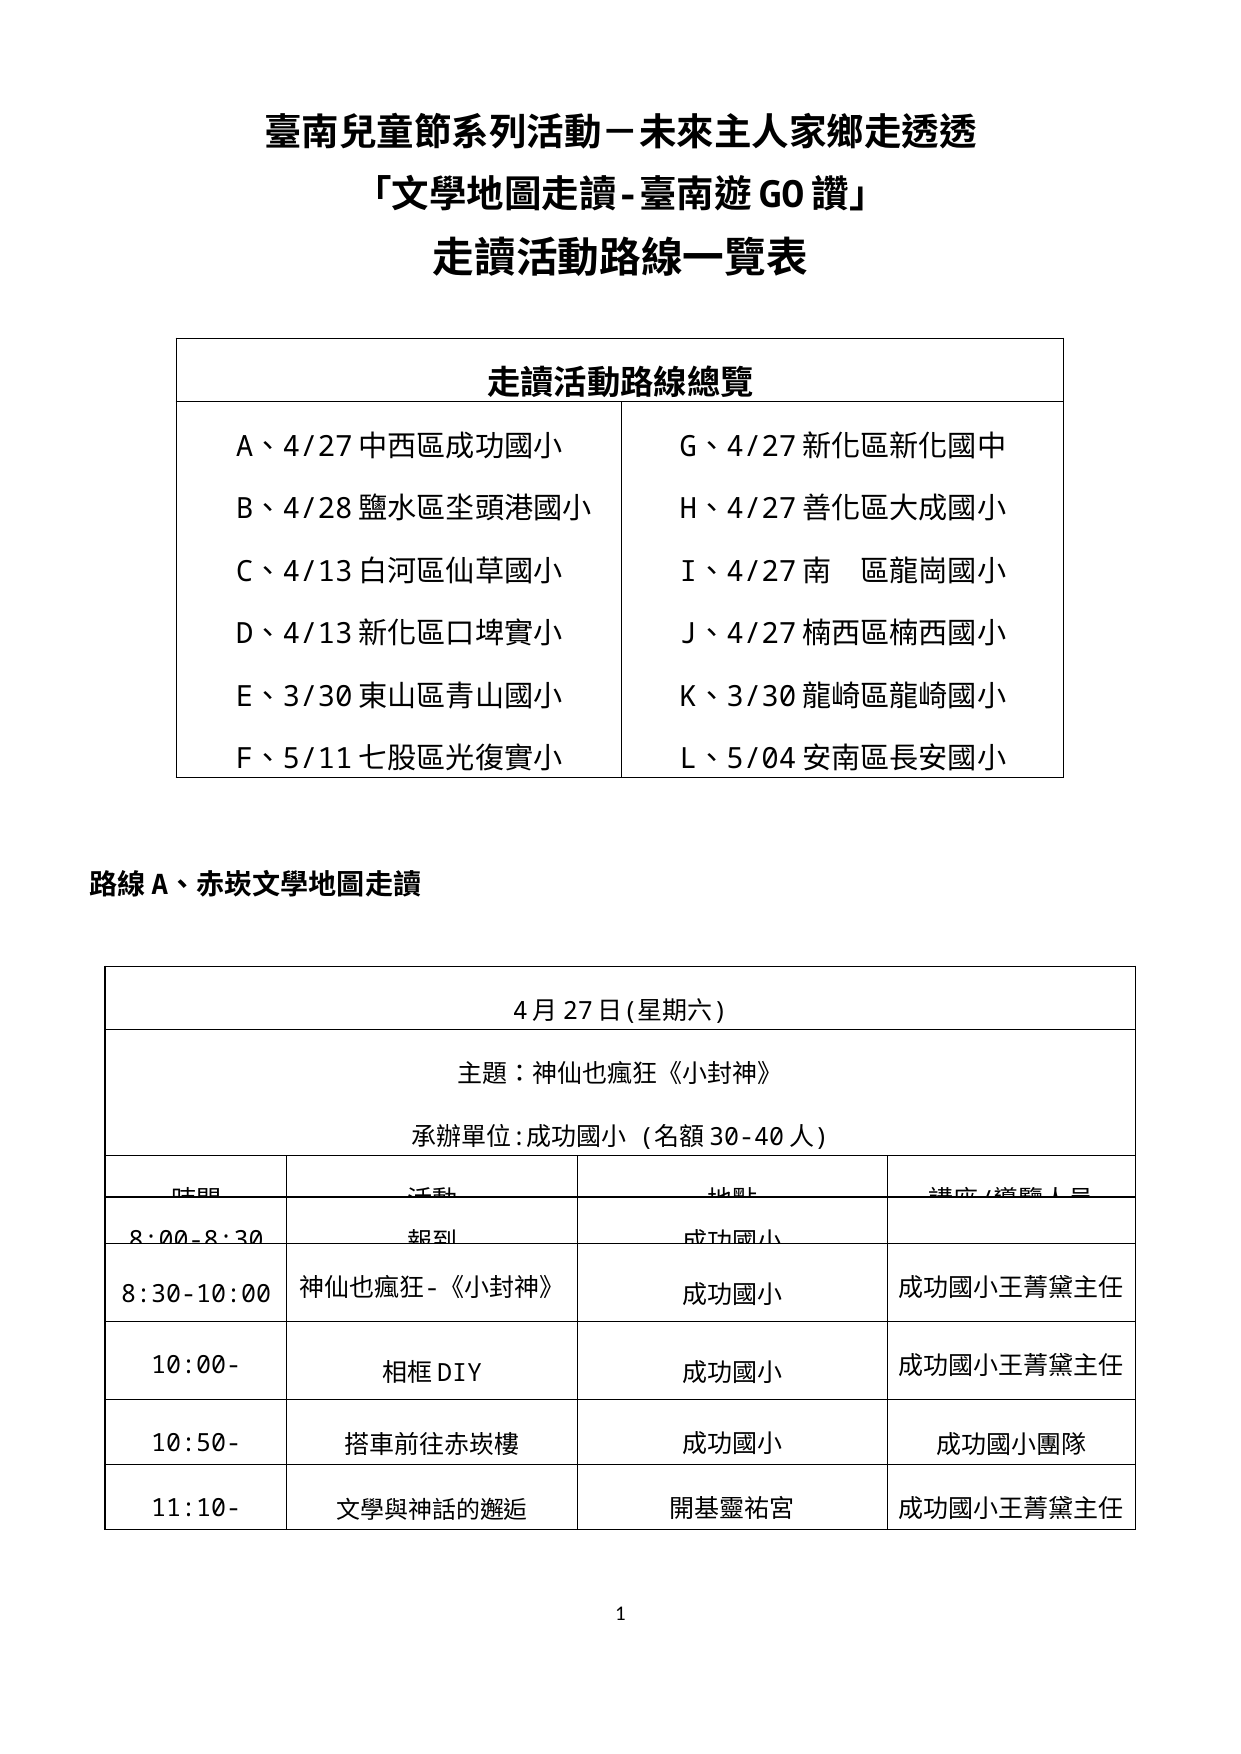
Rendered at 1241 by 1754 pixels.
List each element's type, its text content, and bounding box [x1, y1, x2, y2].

table_cell 成功國小王菁黛主任 杜宜昌老師 [888, 1244, 1135, 1321]
table_cell 相框DIY [287, 1322, 577, 1399]
table_cell 成功國小團隊 [888, 1400, 1135, 1464]
table_header 走讀活動路線總覽 [177, 339, 1063, 401]
table_cell 成功國小王菁黛主任 杜宜昌老師 [888, 1465, 1135, 1529]
table_cell 開基靈祐宮 [578, 1465, 887, 1529]
table_cell 搭車前往赤崁樓 [287, 1400, 577, 1464]
table_cell 8:00-8:30 [106, 1198, 286, 1243]
table_cell 主題：神仙也瘋狂《小封神》 承辦單位:成功國小 (名額30-40人) [106, 1030, 1135, 1155]
table_cell 講座/導覽人員 [888, 1156, 1135, 1196]
table_cell 成功國小 [578, 1198, 887, 1243]
table_cell 8:30-10:00 [106, 1244, 286, 1321]
text 走讀活動路線一覽表 [75, 212, 1165, 275]
table_cell 成功國小王菁黛主任 陳琿瑛老師 [888, 1322, 1135, 1399]
table_cell 神仙也瘋狂-《小封神》文本導讀 [287, 1244, 577, 1321]
table_cell 活動 [287, 1156, 577, 1196]
table_cell 成功國小 [578, 1322, 887, 1399]
text 「文學地圖走讀-臺南遊GO讚」 [75, 150, 1165, 212]
table_cell 10:50-11:00 [106, 1400, 286, 1464]
table_cell 文學與神話的邂逅 [287, 1465, 577, 1529]
table_cell 成功國小 [578, 1400, 887, 1464]
table_cell 地點 [578, 1156, 887, 1196]
text 路線A、赤崁文學地圖走讀 [75, 841, 1165, 903]
table_header 4月27日(星期六) [106, 967, 1135, 1029]
table_cell 時間 [106, 1156, 286, 1196]
table_cell G、4/27新化區新化國中 H、4/27善化區大成國小 I、4/27南 區龍崗國小 J、4/27楠西區楠西國小 K、3/30龍崎區龍崎國小 L、5/04安南區長安國小 [622, 402, 1063, 777]
table_cell A、4/27中西區成功國小 B、4/28鹽水區坔頭港國小 C、4/13白河區仙草國小 D、4/13新化區口埤實小 E、3/30東山區青山國小 F、5/11七股區光復實小 [177, 402, 621, 777]
table_cell 報到 [287, 1198, 577, 1243]
text 臺南兒童節系列活動－未來主人家鄉走透透 [75, 87, 1165, 150]
table_cell 11:10-12:10 [106, 1465, 286, 1529]
table_cell 成功國小 [578, 1244, 887, 1321]
table_cell [888, 1198, 1135, 1243]
table_cell 10:00-10:50 [106, 1322, 286, 1399]
